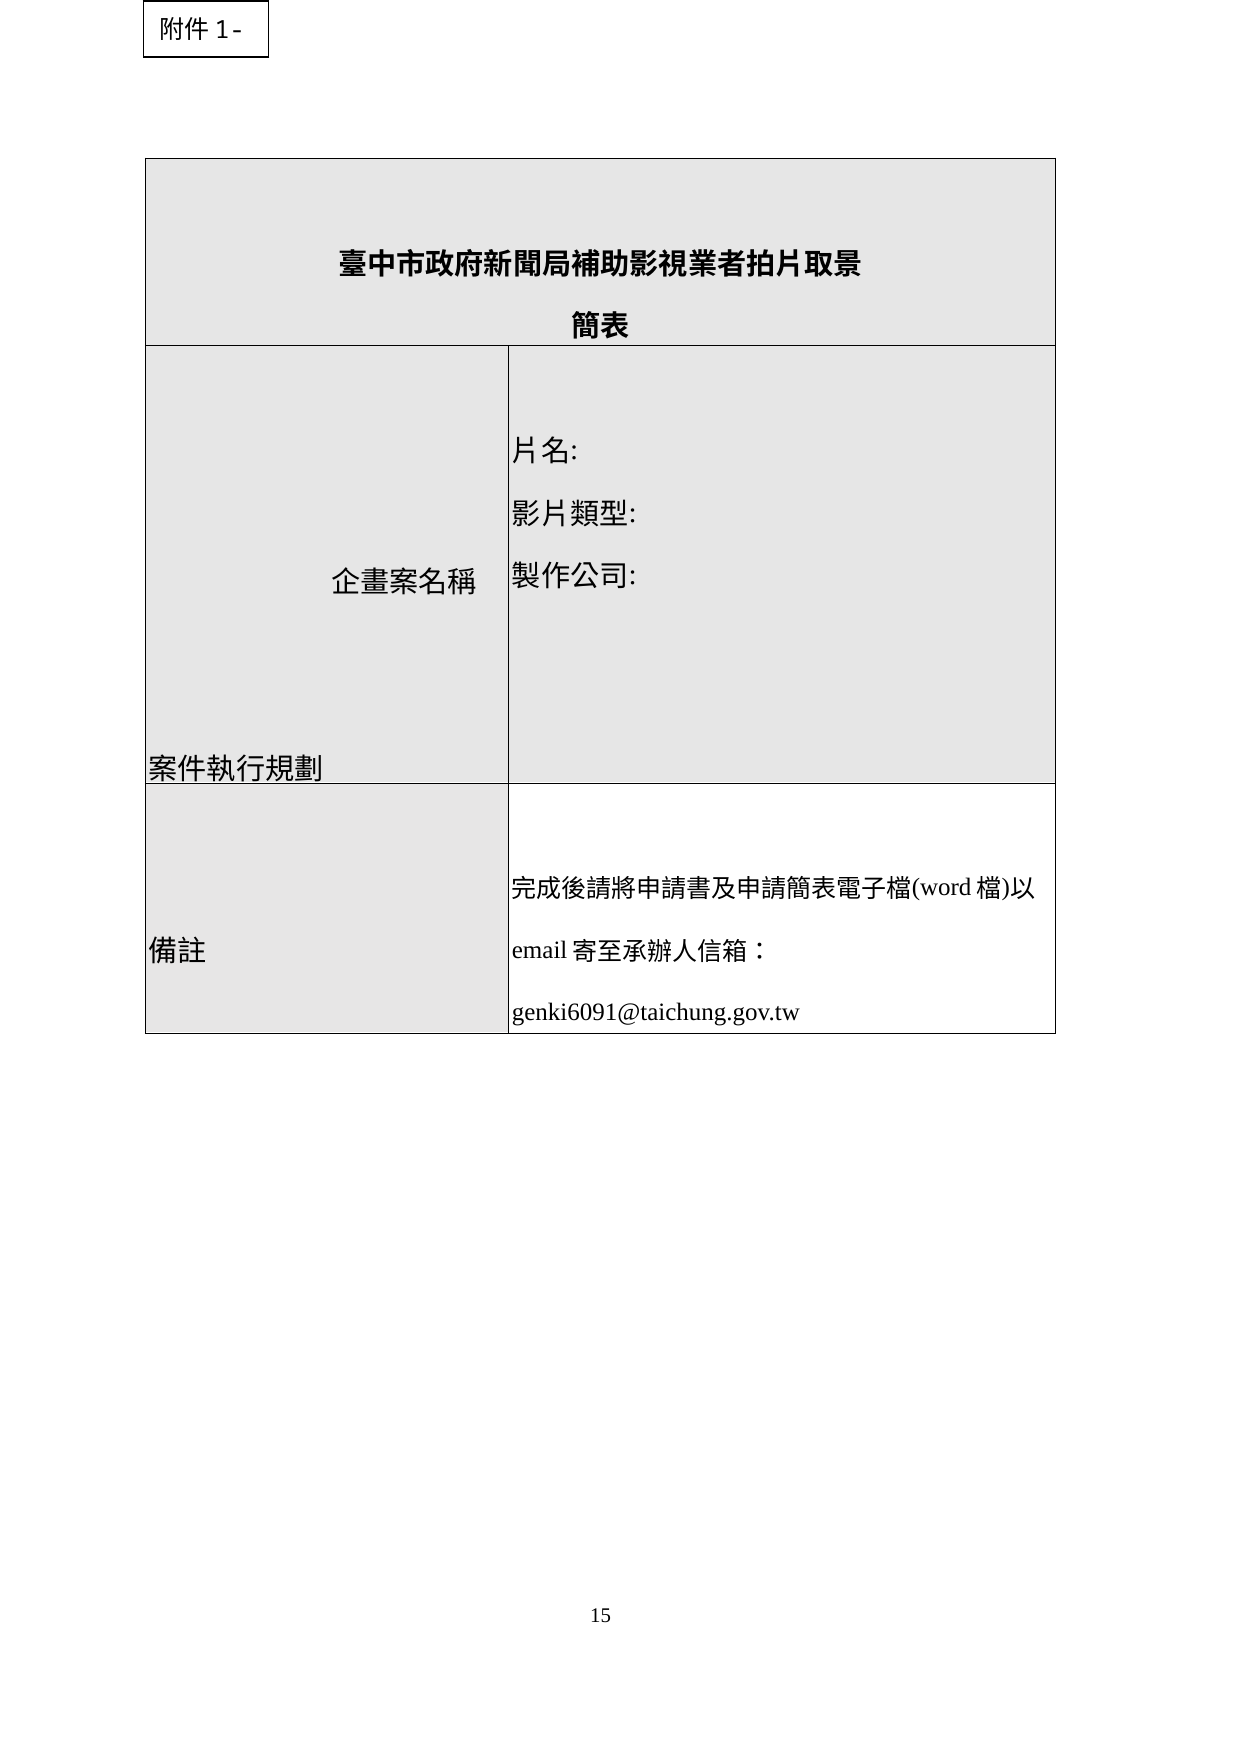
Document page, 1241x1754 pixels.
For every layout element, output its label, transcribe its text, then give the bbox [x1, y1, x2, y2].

table_cell 完成後請將申請書及申請簡表電子檔(word檔)以email寄至承辦人信箱：genki6091@taichung.gov.tw [509, 784, 1055, 1032]
table_cell 片名: 影片類型: 製作公司: [509, 346, 1055, 782]
table_cell 備註 [146, 784, 508, 1032]
text 附件1-2 [159, 9, 253, 49]
table_cell 企畫案名稱 案件執行規劃 [146, 346, 508, 782]
table_header 臺中市政府新聞局補助影視業者拍片取景 簡表 [146, 159, 1055, 345]
